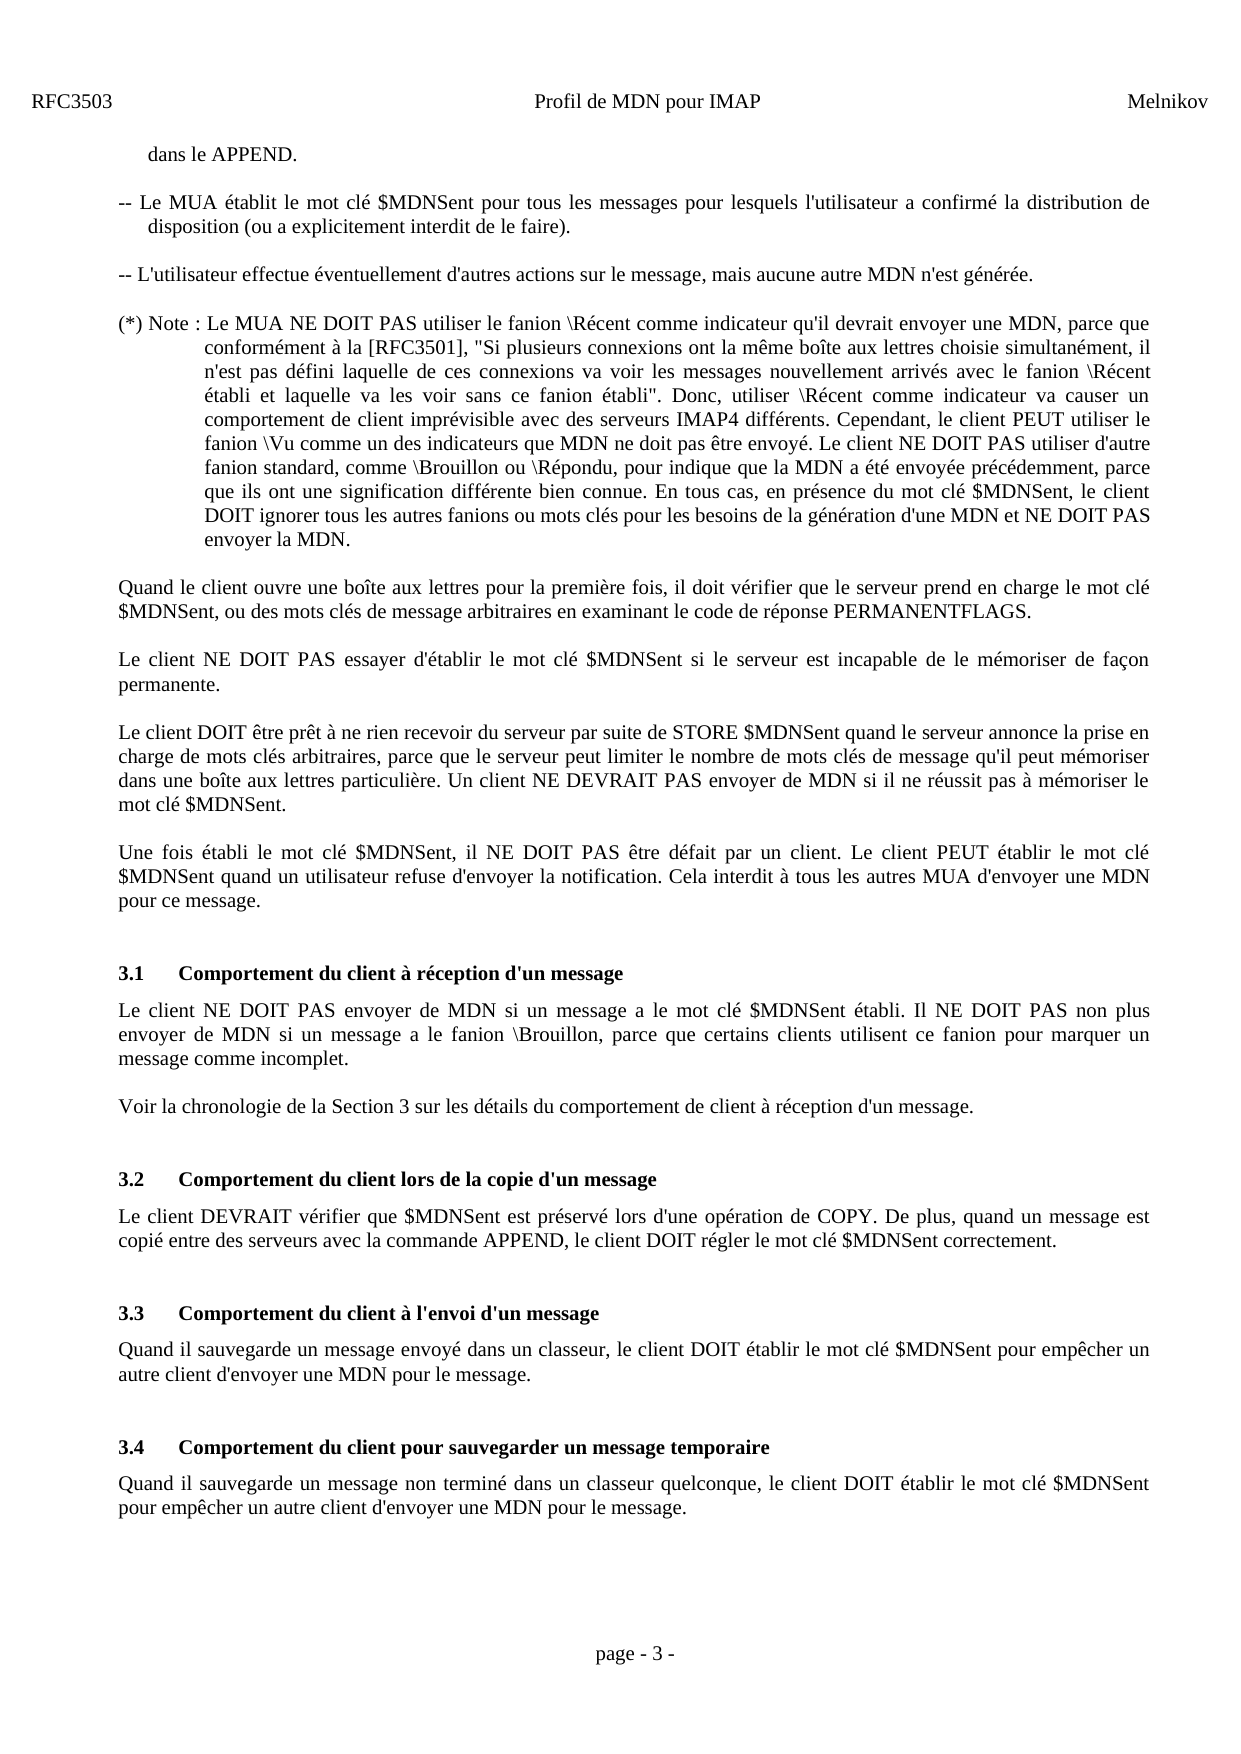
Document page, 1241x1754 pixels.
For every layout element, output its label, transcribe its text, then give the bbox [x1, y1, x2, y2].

text Voir la chronologie de la Section 3 sur les détails du comportement de client à réception d'un message. [118, 1094, 1152, 1118]
text Quand le client ouvre une boîte aux lettres pour la première fois, il doit vérifier que le serveur prend en charge le mot clé $MDNSent, ou des mots clés de message arbitraires en examinant le code de réponse PERMANENTFLAGS. [118, 575, 1152, 623]
subtitle 3.1 Comportement du client à réception d'un message [118, 961, 1152, 985]
text (*) Note : Le MUA NE DOIT PAS utiliser le fanion \Récent comme indicateur qu'il devrait envoyer une MDN, parce que conformément à la [RFC3501], "Si plusieurs connexions ont la même boîte aux lettres choisie simultanément, il n'est pas défini laquelle de ces connexions va voir les messages nouvellement arrivés avec le fanion \Récent établi et laquelle va les voir sans ce fanion établi". Donc, utiliser \Récent comme indicateur va causer un comportement de client imprévisible avec des serveurs IMAP4 différents. Cependant, le client PEUT utiliser le fanion \Vu comme un des indicateurs que MDN ne doit pas être envoyé. Le client NE DOIT PAS utiliser d'autre fanion standard, comme \Brouillon ou \Répondu, pour indique que la MDN a été envoyée précédemment, parce que ils ont une signification différente bien connue. En tous cas, en présence du mot clé $MDNSent, le client DOIT ignorer tous les autres fanions ou mots clés pour les besoins de la génération d'une MDN et NE DOIT PAS envoyer la MDN. [118, 311, 1152, 551]
text dans le APPEND. [118, 142, 1152, 166]
text Le client NE DOIT PAS envoyer de MDN si un message a le mot clé $MDNSent établi. Il NE DOIT PAS non plus envoyer de MDN si un message a le fanion \Brouillon, parce que certains clients utilisent ce fanion pour marquer un message comme incomplet. [118, 998, 1152, 1070]
text Le client NE DOIT PAS essayer d'établir le mot clé $MDNSent si le serveur est incapable de le mémoriser de façon permanente. [118, 647, 1152, 696]
subtitle 3.4 Comportement du client pour sauvegarder un message temporaire [118, 1434, 1152, 1459]
text Quand il sauvegarde un message envoyé dans un classeur, le client DOIT établir le mot clé $MDNSent pour empêcher un autre client d'envoyer une MDN pour le message. [118, 1337, 1152, 1386]
text Quand il sauvegarde un message non terminé dans un classeur quelconque, le client DOIT établir le mot clé $MDNSent pour empêcher un autre client d'envoyer une MDN pour le message. [118, 1471, 1152, 1519]
subtitle 3.3 Comportement du client à l'envoi d'un message [118, 1301, 1152, 1325]
text -- L'utilisateur effectue éventuellement d'autres actions sur le message, mais aucune autre MDN n'est générée. [118, 262, 1152, 286]
text Le client DEVRAIT vérifier que $MDNSent est préservé lors d'une opération de COPY. De plus, quand un message est copié entre des serveurs avec la commande APPEND, le client DOIT régler le mot clé $MDNSent correctement. [118, 1204, 1152, 1252]
subtitle 3.2 Comportement du client lors de la copie d'un message [118, 1167, 1152, 1191]
text Une fois établi le mot clé $MDNSent, il NE DOIT PAS être défait par un client. Le client PEUT établir le mot clé $MDNSent quand un utilisateur refuse d'envoyer la notification. Cela interdit à tous les autres MUA d'envoyer une MDN pour ce message. [118, 840, 1152, 912]
text -- Le MUA établit le mot clé $MDNSent pour tous les messages pour lesquels l'utilisateur a confirmé la distribution de disposition (ou a explicitement interdit de le faire). [118, 190, 1152, 238]
text Le client DOIT être prêt à ne rien recevoir du serveur par suite de STORE $MDNSent quand le serveur annonce la prise en charge de mots clés arbitraires, parce que le serveur peut limiter le nombre de mots clés de message qu'il peut mémoriser dans une boîte aux lettres particulière. Un client NE DEVRAIT PAS envoyer de MDN si il ne réussit pas à mémoriser le mot clé $MDNSent. [118, 719, 1152, 816]
